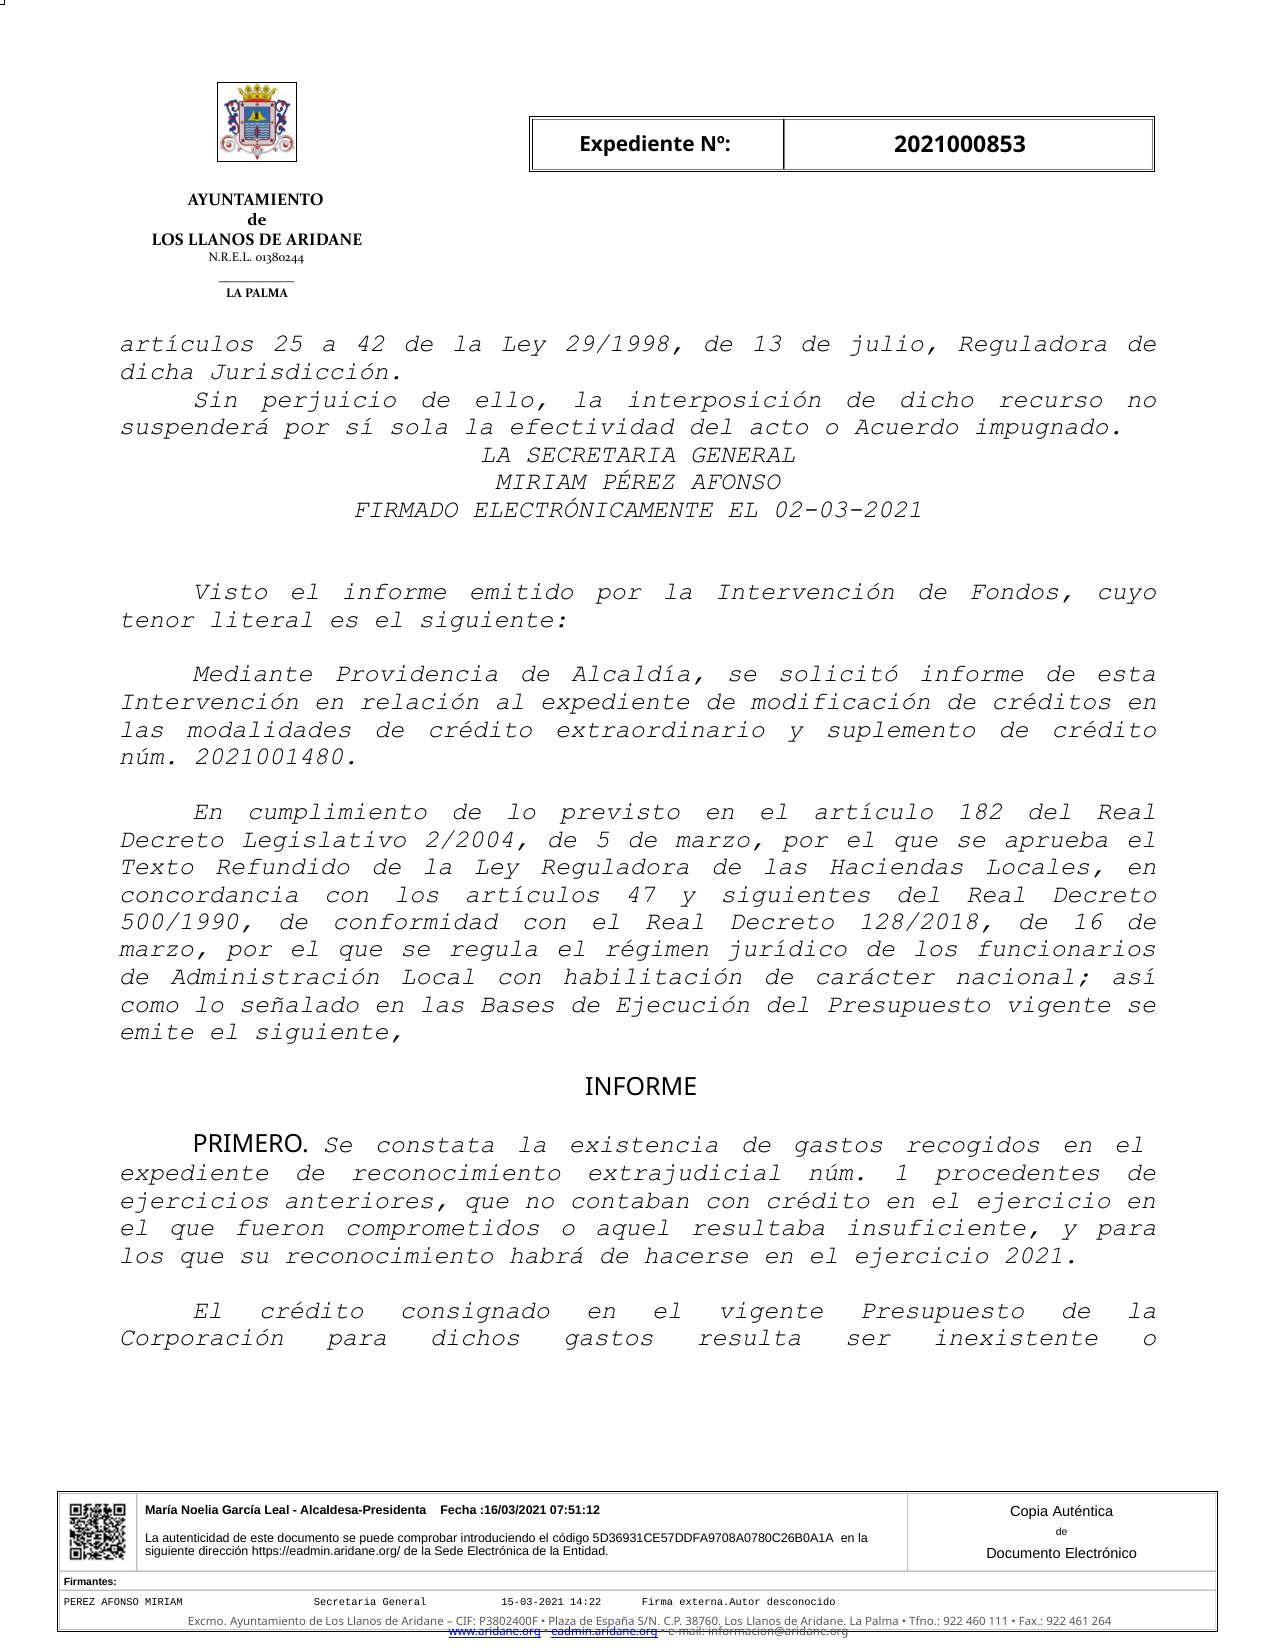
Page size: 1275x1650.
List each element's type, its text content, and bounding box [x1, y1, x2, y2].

text Excmo. Ayuntamiento de Los Llanos de Aridane – CIF: P3802400F • Plaza de España S/N. C.P. 38760. Los Llanos de Aridane. La Palma • Tfno.: 922 460 111 • Fax.: 922 461 264 [188, 1614, 1112, 1628]
text Texto Refundido de la Ley Reguladora de las Haciendas Locales, en [118, 852, 1181, 880]
text LA SECRETARIA GENERAL [480, 440, 1181, 467]
text Firmantes: [63, 1576, 200, 1588]
text marzo, por el que se regula el régimen jurídico de los funcionarios [118, 934, 1181, 962]
text Copia Auténtica [1010, 1503, 1135, 1520]
text AYUNTAMIENTO [188, 192, 387, 208]
text Mediante Providencia de Alcaldía, se solicitó informe de esta [192, 659, 1181, 687]
text emite el siguiente, [118, 1017, 1181, 1045]
text Sin perjuicio de ello, la interposición de dicho recurso no [192, 385, 1181, 412]
text concordancia con los artículos 47 y siguientes del Real Decreto [118, 880, 1181, 907]
text 00/1990, de conformidad con el Real Decreto 128/2018, de 16 de [133, 907, 1181, 934]
picture [218, 83, 296, 161]
text PEREZ AFONSO MIRIAM [63, 1596, 200, 1607]
text de Administración Local con habilitación de carácter nacional; así [118, 962, 1181, 990]
text ________ [226, 267, 317, 284]
text El crédito consignado en el vigente Presupuesto de la [192, 1295, 1181, 1324]
text ejercicios anteriores, que no contaban con crédito en el ejercicio en [118, 1186, 1181, 1214]
text Secretaria General [313, 1596, 443, 1607]
text los que su reconocimiento habrá de hacerse en el ejercicio 2021. [118, 1241, 1181, 1269]
text 15-03-2021 14:22 [501, 1596, 617, 1607]
text En cumplimiento de lo previsto en el artículo 182 del Real [192, 797, 1181, 825]
text Documento Electrónico [986, 1545, 1159, 1561]
text N.R.E.L. 01380244 [208, 252, 327, 264]
text Firma externa.Autor desconocido [642, 1596, 860, 1607]
text PRIMERO. Se constata la existencia de gastos recogidos en el [192, 1130, 1181, 1158]
text núm. 2021001480. [118, 742, 1181, 770]
text 5 [118, 907, 133, 934]
text tenor literal es el siguiente: [118, 605, 1181, 632]
text Corporación para dichos gastos resulta ser inexistente o [118, 1324, 1181, 1351]
text de [1056, 1526, 1083, 1538]
text LA PALMA [226, 287, 317, 300]
text artículos 25 a 42 de la Ley 29/1998, de 13 de julio, Reguladora de [118, 329, 1181, 357]
text siguiente dirección https://eadmin.aridane.org/ de la Sede Electrónica de la Entidad. [145, 1545, 894, 1558]
text _ [317, 267, 327, 284]
text dicha Jurisdicción. [118, 357, 1181, 385]
text Decreto Legislativo 2/2004, de 5 de marzo, por el que se aprueba el [118, 825, 1181, 852]
text 2021000853 [894, 130, 1066, 158]
text el que fueron comprometidos o aquel resultaba insuficiente, y para [118, 1214, 1181, 1241]
text Intervención en relación al expediente de modificación de créditos en [118, 687, 1181, 715]
picture [58, 1492, 1217, 1631]
text MIRIAM PÉREZ AFONSO [495, 467, 947, 495]
picture [530, 117, 1154, 171]
text María Noelia García Leal - Alcaldesa-Presidenta Fecha :16/03/2021 07:51:12 [145, 1503, 626, 1517]
text de [247, 212, 387, 228]
text _ [219, 267, 226, 281]
text Expediente Nº: [579, 131, 761, 156]
text LOS LLANOS DE ARIDANE [151, 232, 387, 249]
text La autenticidad de este documento se puede comprobar introduciendo el código 5D36931CE57DDFA9708A0780C26B0A1A en la [145, 1531, 894, 1545]
text como lo señalado en las Bases de Ejecución del Presupuesto vigente se [118, 990, 1181, 1017]
text FIRMADO ELECTRÓNICAMENTE EL 02-03-2021 [352, 495, 947, 522]
text www.aridane.org • eadmin.aridane.org • e-mail: informacion@aridane.org [448, 1625, 851, 1638]
text suspenderá por sí sola la efectividad del acto o Acuerdo impugnado. [118, 412, 1181, 440]
text las modalidades de crédito extraordinario y suplemento de crédito [118, 715, 1181, 742]
text expediente de reconocimiento extrajudicial núm. 1 procedentes de [118, 1158, 1181, 1186]
text INFORME [585, 1072, 715, 1101]
text Visto el informe emitido por la Intervención de Fondos, cuyo [192, 577, 1181, 605]
